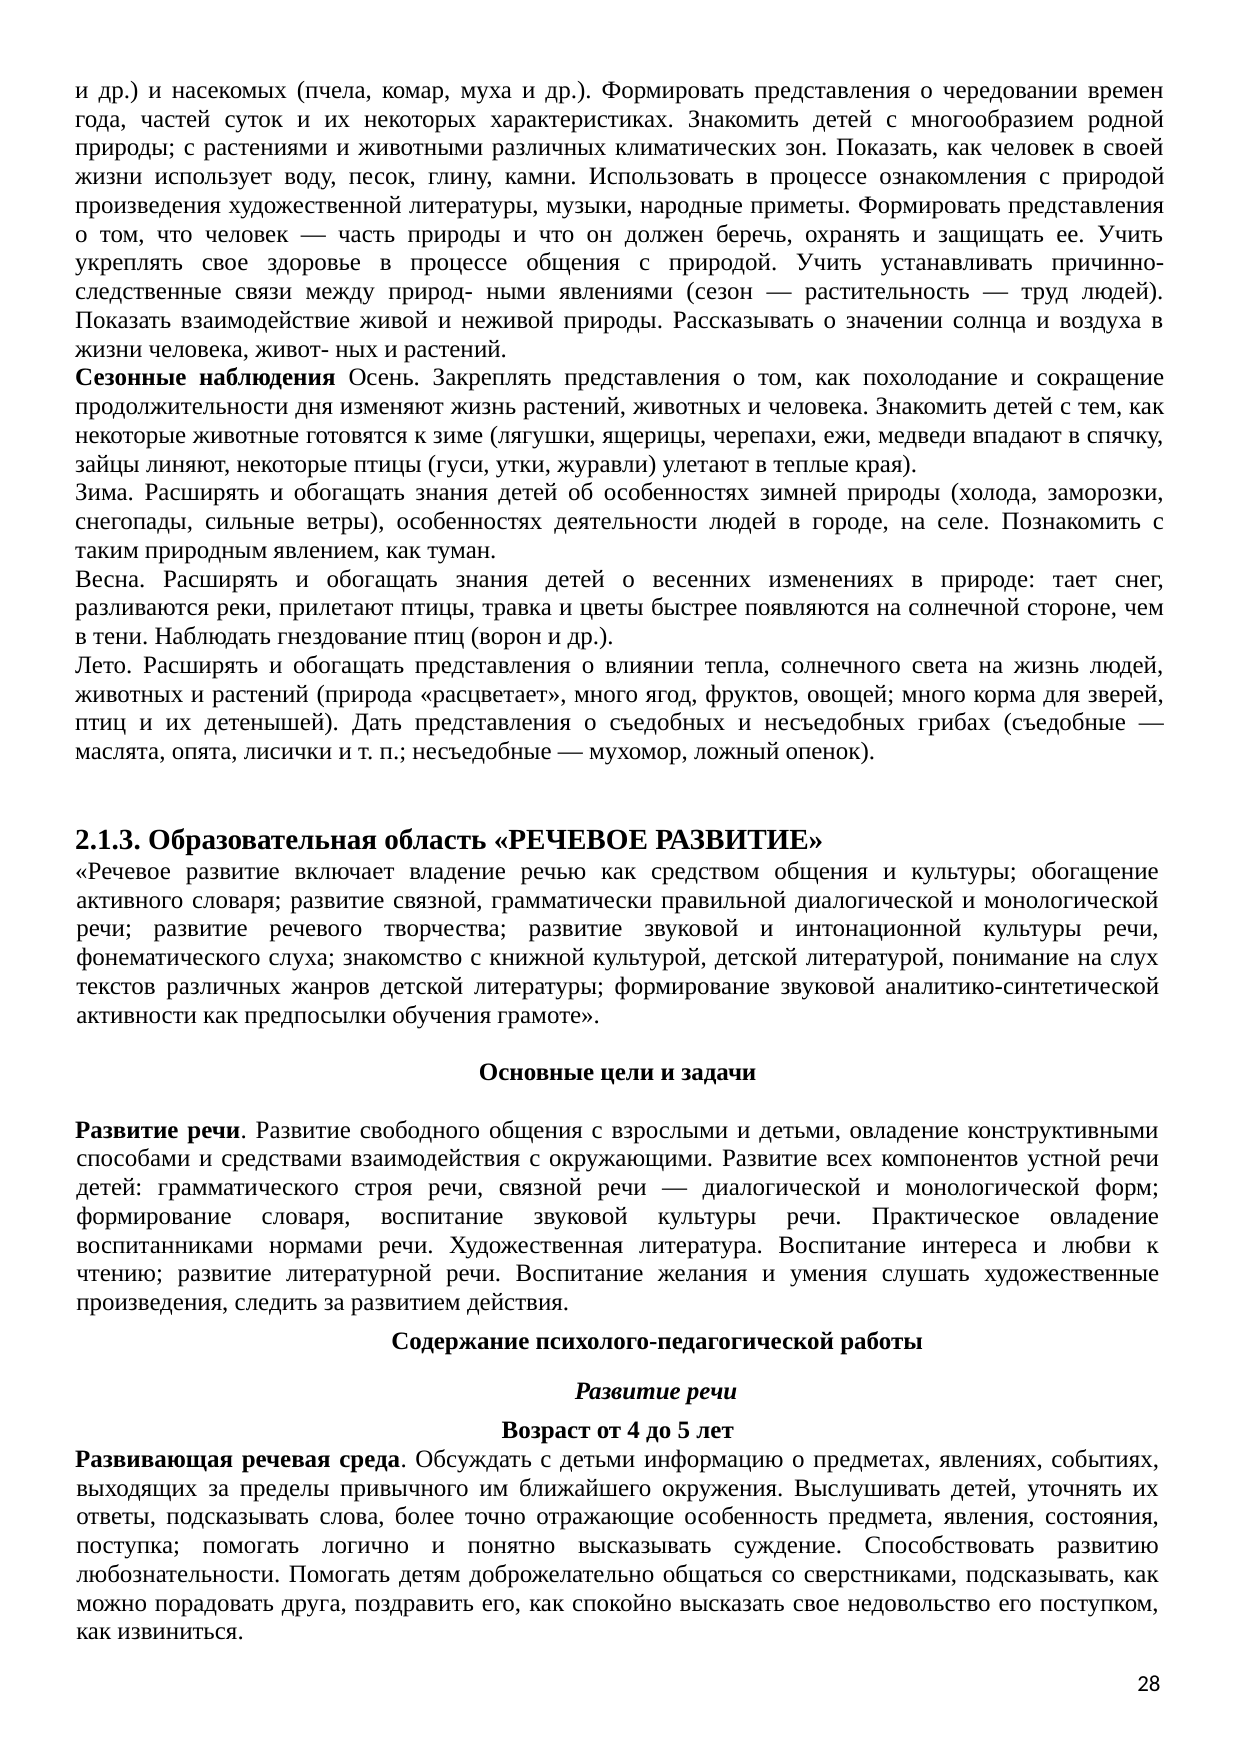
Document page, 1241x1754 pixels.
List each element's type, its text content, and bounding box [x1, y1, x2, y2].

text Сезонные наблюдения Осень. Закреплять представления о том, как похолодание и сокращение продолжительности дня изменяют жизнь растений, животных и человека. Знакомить детей с тем, как некоторые животные готовятся к зиме (лягушки, ящерицы, черепахи, ежи, медведи впадают в спячку, зайцы линяют, некоторые птицы (гуси, утки, журавли) улетают в теплые края). [75, 362, 1165, 477]
text Развитие речи. Развитие свободного общения с взрослыми и детьми, овладение конструктивными способами и средствами взаимодействия с окружающими. Развитие всех компонентов устной речи детей: грамматического строя речи, связной речи — диалогической и монологической форм; формирование словаря, воспитание звуковой культуры речи. Практическое овладение воспитанниками нормами речи. Художественная литература. Воспитание интереса и любви к чтению; развитие литературной речи. Воспитание желания и умения слушать художественные произведения, следить за развитием действия. [75, 1115, 1160, 1316]
text Содержание психолого-педагогической работы [75, 1326, 1165, 1355]
text и др.) и насекомых (пчела, комар, муха и др.). Формировать представления о чередовании времен года, частей суток и их некоторых характеристиках. Знакомить детей с многообразием родной природы; с растениями и животными различных климатических зон. Показать, как человек в своей жизни использует воду, песок, глину, камни. Использовать в процессе ознакомления с природой произведения художественной литературы, музыки, народные приметы. Формировать представления о том, что человек — часть природы и что он должен беречь, охранять и защищать ее. Учить укреплять свое здоровье в процессе общения с природой. Учить устанавливать причинно-следственные связи между природ- ными явлениями (сезон — растительность — труд людей). Показать взаимодействие живой и неживой природы. Рассказывать о значении солнца и воздуха в жизни человека, живот- ных и растений. [75, 75, 1165, 362]
text Лето. Расширять и обогащать представления о влиянии тепла, солнечного света на жизнь людей, животных и растений (природа «расцветает», много ягод, фруктов, овощей; много корма для зверей, птиц и их детенышей). Дать представления о съедобных и несъедобных грибах (съедобные — маслята, опята, лисички и т. п.; несъедобные — мухомор, ложный опенок). [75, 650, 1165, 765]
text 2.1.3. Образовательная область «РЕЧЕВОЕ РАЗВИТИЕ» [75, 822, 1160, 856]
text Развивающая речевая среда. Обсуждать с детьми информацию о предметах, явлениях, событиях, выходящих за пределы привычного им ближайшего окружения. Выслушивать детей, уточнять их ответы, подсказывать слова, более точно отражающие особенность предмета, явления, состояния, поступка; помогать логично и понятно высказывать суждение. Способствовать развитию любознательности. Помогать детям доброжелательно общаться со сверстниками, подсказывать, как можно порадовать друга, поздравить его, как спокойно высказать свое недовольство его поступком, как извиниться. [75, 1444, 1160, 1645]
text Развитие речи [75, 1376, 1165, 1405]
text Весна. Расширять и обогащать знания детей о весенних изменениях в природе: тает снег, разливаются реки, прилетают птицы, травка и цветы быстрее появляются на солнечной стороне, чем в тени. Наблюдать гнездование птиц (ворон и др.). [75, 564, 1165, 650]
text Основные цели и задачи [75, 1057, 1160, 1086]
text «Речевое развитие включает владение речью как средством общения и культуры; обогащение активного словаря; развитие связной, грамматически правильной диалогической и монологической речи; развитие речевого творчества; развитие звуковой и интонационной культуры речи, фонематического слуха; знакомство с книжной культурой, детской литературой, понимание на слух текстов различных жанров детской литературы; формирование звуковой аналитико-синтетической активности как предпосылки обучения грамоте». [75, 856, 1160, 1028]
text Возраст от 4 до 5 лет [75, 1415, 1160, 1444]
text Зима. Расширять и обогащать знания детей об особенностях зимней природы (холода, заморозки, снегопады, сильные ветры), особенностях деятельности людей в городе, на селе. Познакомить с таким природным явлением, как туман. [75, 477, 1165, 564]
